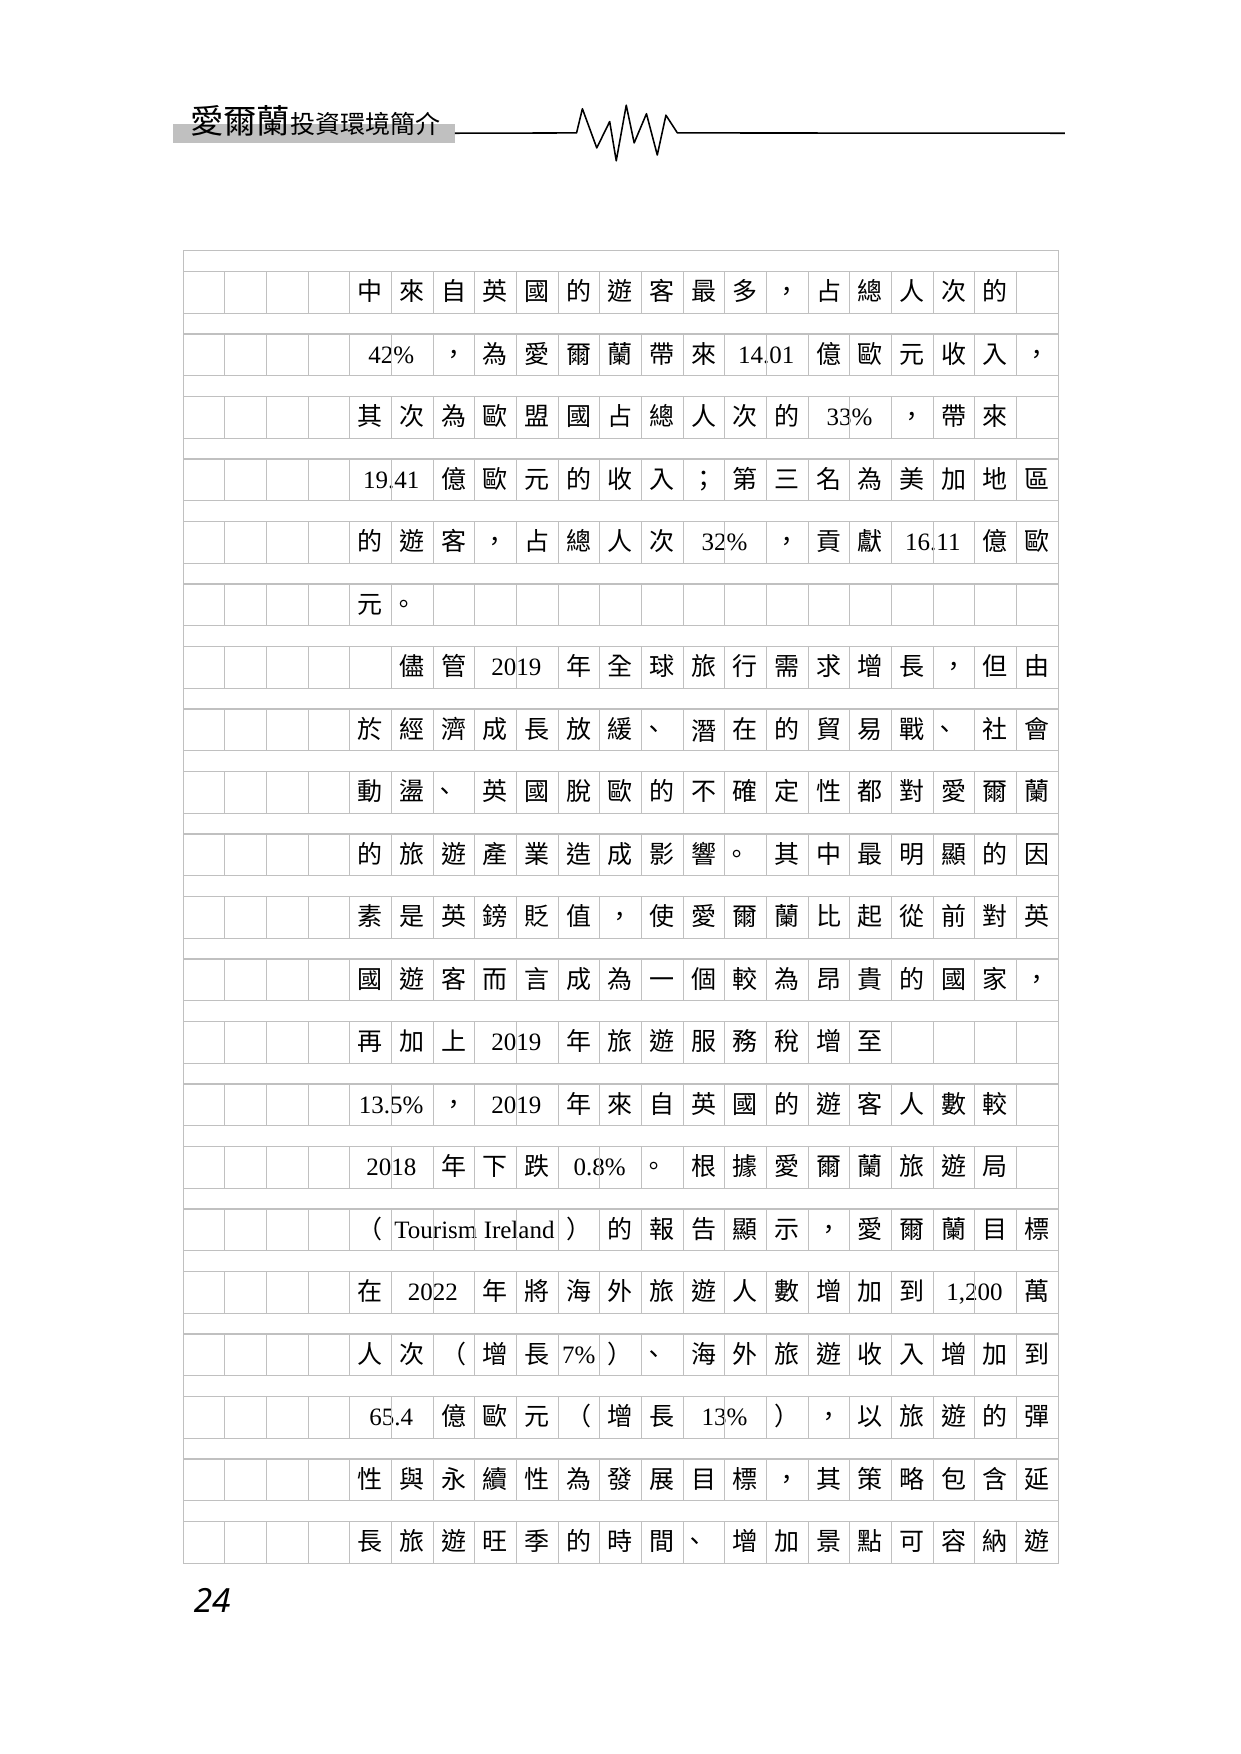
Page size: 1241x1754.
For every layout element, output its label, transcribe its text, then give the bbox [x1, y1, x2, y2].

text 儘管2019年全球旅行需求增長，但由於經濟成長放緩、潛在的貿易戰、社會動盪、英國脫歐的不確定性都對愛爾蘭的旅遊產業造成影響。其中最明顯的因素是英鎊貶值，使愛爾蘭比起從前對英國遊客而言成為一個較為昂貴的國家，再加上2019年旅遊服務稅增至13.5%，2019年來自英國的遊客人數較2018年下跌0.8%。根據愛爾蘭旅遊局（Tourism Ireland）的報告顯示，愛爾蘭目標在2022年將海外旅遊人數增加到1,200萬人次（增長7%）、海外旅遊收入增加到65.4億歐元（增長13%），以旅遊的彈性與永續性為發展目標，其策略包含延長旅遊旺季的時間、增加景點可容納遊客的數量，以及提供完善的遊客體驗。 [330, 1501, 1058, 1521]
text 根據愛爾蘭觀光局（Failte Ireland）的資料，2018年愛爾蘭約70%的海外遊客來自英國、美國、德國和法國，這四國的旅客貢獻計約38億歐元的觀光收入，其中來自英國的遊客最多，占總人次的42%，為愛爾蘭帶來14.01億歐元收入，其次為歐盟國占總人次的33%，帶來19.41億歐元的收入；第三名為美加地區的遊客，占總人次32%，貢獻16.11億歐元。 [330, 251, 1058, 271]
text 根據愛爾蘭觀光局（Failte Ireland）的資料，2018年愛爾蘭約70%的海外遊客來自英國、美國、德國和法國，這四國的旅客貢獻計約38億歐元的觀光收入，其中來自英國的遊客最多，占總人次的42%，為愛爾蘭帶來14.01億歐元收入，其次為歐盟國占總人次的33%，帶來19.41億歐元的收入；第三名為美加地區的遊客，占總人次32%，貢獻16.11億歐元。 [330, 314, 1058, 333]
text 儘管2019年全球旅行需求增長，但由於經濟成長放緩、潛在的貿易戰、社會動盪、英國脫歐的不確定性都對愛爾蘭的旅遊產業造成影響。其中最明顯的因素是英鎊貶值，使愛爾蘭比起從前對英國遊客而言成為一個較為昂貴的國家，再加上2019年旅遊服務稅增至13.5%，2019年來自英國的遊客人數較2018年下跌0.8%。根據愛爾蘭旅遊局（Tourism Ireland）的報告顯示，愛爾蘭目標在2022年將海外旅遊人數增加到1,200萬人次（增長7%）、海外旅遊收入增加到65.4億歐元（增長13%），以旅遊的彈性與永續性為發展目標，其策略包含延長旅遊旺季的時間、增加景點可容納遊客的數量，以及提供完善的遊客體驗。 [330, 1439, 1058, 1458]
text 儘管2019年全球旅行需求增長，但由於經濟成長放緩、潛在的貿易戰、社會動盪、英國脫歐的不確定性都對愛爾蘭的旅遊產業造成影響。其中最明顯的因素是英鎊貶值，使愛爾蘭比起從前對英國遊客而言成為一個較為昂貴的國家，再加上2019年旅遊服務稅增至13.5%，2019年來自英國的遊客人數較2018年下跌0.8%。根據愛爾蘭旅遊局（Tourism Ireland）的報告顯示，愛爾蘭目標在2022年將海外旅遊人數增加到1,200萬人次（增長7%）、海外旅遊收入增加到65.4億歐元（增長13%），以旅遊的彈性與永續性為發展目標，其策略包含延長旅遊旺季的時間、增加景點可容納遊客的數量，以及提供完善的遊客體驗。 [330, 814, 1058, 833]
text 儘管2019年全球旅行需求增長，但由於經濟成長放緩、潛在的貿易戰、社會動盪、英國脫歐的不確定性都對愛爾蘭的旅遊產業造成影響。其中最明顯的因素是英鎊貶值，使愛爾蘭比起從前對英國遊客而言成為一個較為昂貴的國家，再加上2019年旅遊服務稅增至13.5%，2019年來自英國的遊客人數較2018年下跌0.8%。根據愛爾蘭旅遊局（Tourism Ireland）的報告顯示，愛爾蘭目標在2022年將海外旅遊人數增加到1,200萬人次（增長7%）、海外旅遊收入增加到65.4億歐元（增長13%），以旅遊的彈性與永續性為發展目標，其策略包含延長旅遊旺季的時間、增加景點可容納遊客的數量，以及提供完善的遊客體驗。 [330, 689, 1058, 708]
text 儘管2019年全球旅行需求增長，但由於經濟成長放緩、潛在的貿易戰、社會動盪、英國脫歐的不確定性都對愛爾蘭的旅遊產業造成影響。其中最明顯的因素是英鎊貶值，使愛爾蘭比起從前對英國遊客而言成為一個較為昂貴的國家，再加上2019年旅遊服務稅增至13.5%，2019年來自英國的遊客人數較2018年下跌0.8%。根據愛爾蘭旅遊局（Tourism Ireland）的報告顯示，愛爾蘭目標在2022年將海外旅遊人數增加到1,200萬人次（增長7%）、海外旅遊收入增加到65.4億歐元（增長13%），以旅遊的彈性與永續性為發展目標，其策略包含延長旅遊旺季的時間、增加景點可容納遊客的數量，以及提供完善的遊客體驗。 [330, 1189, 1058, 1208]
text 儘管2019年全球旅行需求增長，但由於經濟成長放緩、潛在的貿易戰、社會動盪、英國脫歐的不確定性都對愛爾蘭的旅遊產業造成影響。其中最明顯的因素是英鎊貶值，使愛爾蘭比起從前對英國遊客而言成為一個較為昂貴的國家，再加上2019年旅遊服務稅增至13.5%，2019年來自英國的遊客人數較2018年下跌0.8%。根據愛爾蘭旅遊局（Tourism Ireland）的報告顯示，愛爾蘭目標在2022年將海外旅遊人數增加到1,200萬人次（增長7%）、海外旅遊收入增加到65.4億歐元（增長13%），以旅遊的彈性與永續性為發展目標，其策略包含延長旅遊旺季的時間、增加景點可容納遊客的數量，以及提供完善的遊客體驗。 [330, 751, 1058, 771]
text 儘管2019年全球旅行需求增長，但由於經濟成長放緩、潛在的貿易戰、社會動盪、英國脫歐的不確定性都對愛爾蘭的旅遊產業造成影響。其中最明顯的因素是英鎊貶值，使愛爾蘭比起從前對英國遊客而言成為一個較為昂貴的國家，再加上2019年旅遊服務稅增至13.5%，2019年來自英國的遊客人數較2018年下跌0.8%。根據愛爾蘭旅遊局（Tourism Ireland）的報告顯示，愛爾蘭目標在2022年將海外旅遊人數增加到1,200萬人次（增長7%）、海外旅遊收入增加到65.4億歐元（增長13%），以旅遊的彈性與永續性為發展目標，其策略包含延長旅遊旺季的時間、增加景點可容納遊客的數量，以及提供完善的遊客體驗。 [330, 1001, 1058, 1021]
text 儘管2019年全球旅行需求增長，但由於經濟成長放緩、潛在的貿易戰、社會動盪、英國脫歐的不確定性都對愛爾蘭的旅遊產業造成影響。其中最明顯的因素是英鎊貶值，使愛爾蘭比起從前對英國遊客而言成為一個較為昂貴的國家，再加上2019年旅遊服務稅增至13.5%，2019年來自英國的遊客人數較2018年下跌0.8%。根據愛爾蘭旅遊局（Tourism Ireland）的報告顯示，愛爾蘭目標在2022年將海外旅遊人數增加到1,200萬人次（增長7%）、海外旅遊收入增加到65.4億歐元（增長13%），以旅遊的彈性與永續性為發展目標，其策略包含延長旅遊旺季的時間、增加景點可容納遊客的數量，以及提供完善的遊客體驗。 [330, 1251, 1058, 1271]
text 儘管2019年全球旅行需求增長，但由於經濟成長放緩、潛在的貿易戰、社會動盪、英國脫歐的不確定性都對愛爾蘭的旅遊產業造成影響。其中最明顯的因素是英鎊貶值，使愛爾蘭比起從前對英國遊客而言成為一個較為昂貴的國家，再加上2019年旅遊服務稅增至13.5%，2019年來自英國的遊客人數較2018年下跌0.8%。根據愛爾蘭旅遊局（Tourism Ireland）的報告顯示，愛爾蘭目標在2022年將海外旅遊人數增加到1,200萬人次（增長7%）、海外旅遊收入增加到65.4億歐元（增長13%），以旅遊的彈性與永續性為發展目標，其策略包含延長旅遊旺季的時間、增加景點可容納遊客的數量，以及提供完善的遊客體驗。 [330, 876, 1058, 896]
text 儘管2019年全球旅行需求增長，但由於經濟成長放緩、潛在的貿易戰、社會動盪、英國脫歐的不確定性都對愛爾蘭的旅遊產業造成影響。其中最明顯的因素是英鎊貶值，使愛爾蘭比起從前對英國遊客而言成為一個較為昂貴的國家，再加上2019年旅遊服務稅增至13.5%，2019年來自英國的遊客人數較2018年下跌0.8%。根據愛爾蘭旅遊局（Tourism Ireland）的報告顯示，愛爾蘭目標在2022年將海外旅遊人數增加到1,200萬人次（增長7%）、海外旅遊收入增加到65.4億歐元（增長13%），以旅遊的彈性與永續性為發展目標，其策略包含延長旅遊旺季的時間、增加景點可容納遊客的數量，以及提供完善的遊客體驗。 [330, 1376, 1058, 1396]
text 儘管2019年全球旅行需求增長，但由於經濟成長放緩、潛在的貿易戰、社會動盪、英國脫歐的不確定性都對愛爾蘭的旅遊產業造成影響。其中最明顯的因素是英鎊貶值，使愛爾蘭比起從前對英國遊客而言成為一個較為昂貴的國家，再加上2019年旅遊服務稅增至13.5%，2019年來自英國的遊客人數較2018年下跌0.8%。根據愛爾蘭旅遊局（Tourism Ireland）的報告顯示，愛爾蘭目標在2022年將海外旅遊人數增加到1,200萬人次（增長7%）、海外旅遊收入增加到65.4億歐元（增長13%），以旅遊的彈性與永續性為發展目標，其策略包含延長旅遊旺季的時間、增加景點可容納遊客的數量，以及提供完善的遊客體驗。 [330, 939, 1058, 958]
text 根據愛爾蘭觀光局（Failte Ireland）的資料，2018年愛爾蘭約70%的海外遊客來自英國、美國、德國和法國，這四國的旅客貢獻計約38億歐元的觀光收入，其中來自英國的遊客最多，占總人次的42%，為愛爾蘭帶來14.01億歐元收入，其次為歐盟國占總人次的33%，帶來19.41億歐元的收入；第三名為美加地區的遊客，占總人次32%，貢獻16.11億歐元。 [330, 501, 1058, 521]
text 根據愛爾蘭觀光局（Failte Ireland）的資料，2018年愛爾蘭約70%的海外遊客來自英國、美國、德國和法國，這四國的旅客貢獻計約38億歐元的觀光收入，其中來自英國的遊客最多，占總人次的42%，為愛爾蘭帶來14.01億歐元收入，其次為歐盟國占總人次的33%，帶來19.41億歐元的收入；第三名為美加地區的遊客，占總人次32%，貢獻16.11億歐元。 [330, 439, 1058, 458]
text 儘管2019年全球旅行需求增長，但由於經濟成長放緩、潛在的貿易戰、社會動盪、英國脫歐的不確定性都對愛爾蘭的旅遊產業造成影響。其中最明顯的因素是英鎊貶值，使愛爾蘭比起從前對英國遊客而言成為一個較為昂貴的國家，再加上2019年旅遊服務稅增至13.5%，2019年來自英國的遊客人數較2018年下跌0.8%。根據愛爾蘭旅遊局（Tourism Ireland）的報告顯示，愛爾蘭目標在2022年將海外旅遊人數增加到1,200萬人次（增長7%）、海外旅遊收入增加到65.4億歐元（增長13%），以旅遊的彈性與永續性為發展目標，其策略包含延長旅遊旺季的時間、增加景點可容納遊客的數量，以及提供完善的遊客體驗。 [330, 1314, 1058, 1333]
text 根據愛爾蘭觀光局（Failte Ireland）的資料，2018年愛爾蘭約70%的海外遊客來自英國、美國、德國和法國，這四國的旅客貢獻計約38億歐元的觀光收入，其中來自英國的遊客最多，占總人次的42%，為愛爾蘭帶來14.01億歐元收入，其次為歐盟國占總人次的33%，帶來19.41億歐元的收入；第三名為美加地區的遊客，占總人次32%，貢獻16.11億歐元。 [330, 564, 1058, 583]
text 根據愛爾蘭觀光局（Failte Ireland）的資料，2018年愛爾蘭約70%的海外遊客來自英國、美國、德國和法國，這四國的旅客貢獻計約38億歐元的觀光收入，其中來自英國的遊客最多，占總人次的42%，為愛爾蘭帶來14.01億歐元收入，其次為歐盟國占總人次的33%，帶來19.41億歐元的收入；第三名為美加地區的遊客，占總人次32%，貢獻16.11億歐元。 [330, 376, 1058, 396]
text 儘管2019年全球旅行需求增長，但由於經濟成長放緩、潛在的貿易戰、社會動盪、英國脫歐的不確定性都對愛爾蘭的旅遊產業造成影響。其中最明顯的因素是英鎊貶值，使愛爾蘭比起從前對英國遊客而言成為一個較為昂貴的國家，再加上2019年旅遊服務稅增至13.5%，2019年來自英國的遊客人數較2018年下跌0.8%。根據愛爾蘭旅遊局（Tourism Ireland）的報告顯示，愛爾蘭目標在2022年將海外旅遊人數增加到1,200萬人次（增長7%）、海外旅遊收入增加到65.4億歐元（增長13%），以旅遊的彈性與永續性為發展目標，其策略包含延長旅遊旺季的時間、增加景點可容納遊客的數量，以及提供完善的遊客體驗。 [330, 1126, 1058, 1146]
text 儘管2019年全球旅行需求增長，但由於經濟成長放緩、潛在的貿易戰、社會動盪、英國脫歐的不確定性都對愛爾蘭的旅遊產業造成影響。其中最明顯的因素是英鎊貶值，使愛爾蘭比起從前對英國遊客而言成為一個較為昂貴的國家，再加上2019年旅遊服務稅增至13.5%，2019年來自英國的遊客人數較2018年下跌0.8%。根據愛爾蘭旅遊局（Tourism Ireland）的報告顯示，愛爾蘭目標在2022年將海外旅遊人數增加到1,200萬人次（增長7%）、海外旅遊收入增加到65.4億歐元（增長13%），以旅遊的彈性與永續性為發展目標，其策略包含延長旅遊旺季的時間、增加景點可容納遊客的數量，以及提供完善的遊客體驗。 [330, 1064, 1058, 1083]
text 儘管2019年全球旅行需求增長，但由於經濟成長放緩、潛在的貿易戰、社會動盪、英國脫歐的不確定性都對愛爾蘭的旅遊產業造成影響。其中最明顯的因素是英鎊貶值，使愛爾蘭比起從前對英國遊客而言成為一個較為昂貴的國家，再加上2019年旅遊服務稅增至13.5%，2019年來自英國的遊客人數較2018年下跌0.8%。根據愛爾蘭旅遊局（Tourism Ireland）的報告顯示，愛爾蘭目標在2022年將海外旅遊人數增加到1,200萬人次（增長7%）、海外旅遊收入增加到65.4億歐元（增長13%），以旅遊的彈性與永續性為發展目標，其策略包含延長旅遊旺季的時間、增加景點可容納遊客的數量，以及提供完善的遊客體驗。 [330, 626, 1058, 646]
